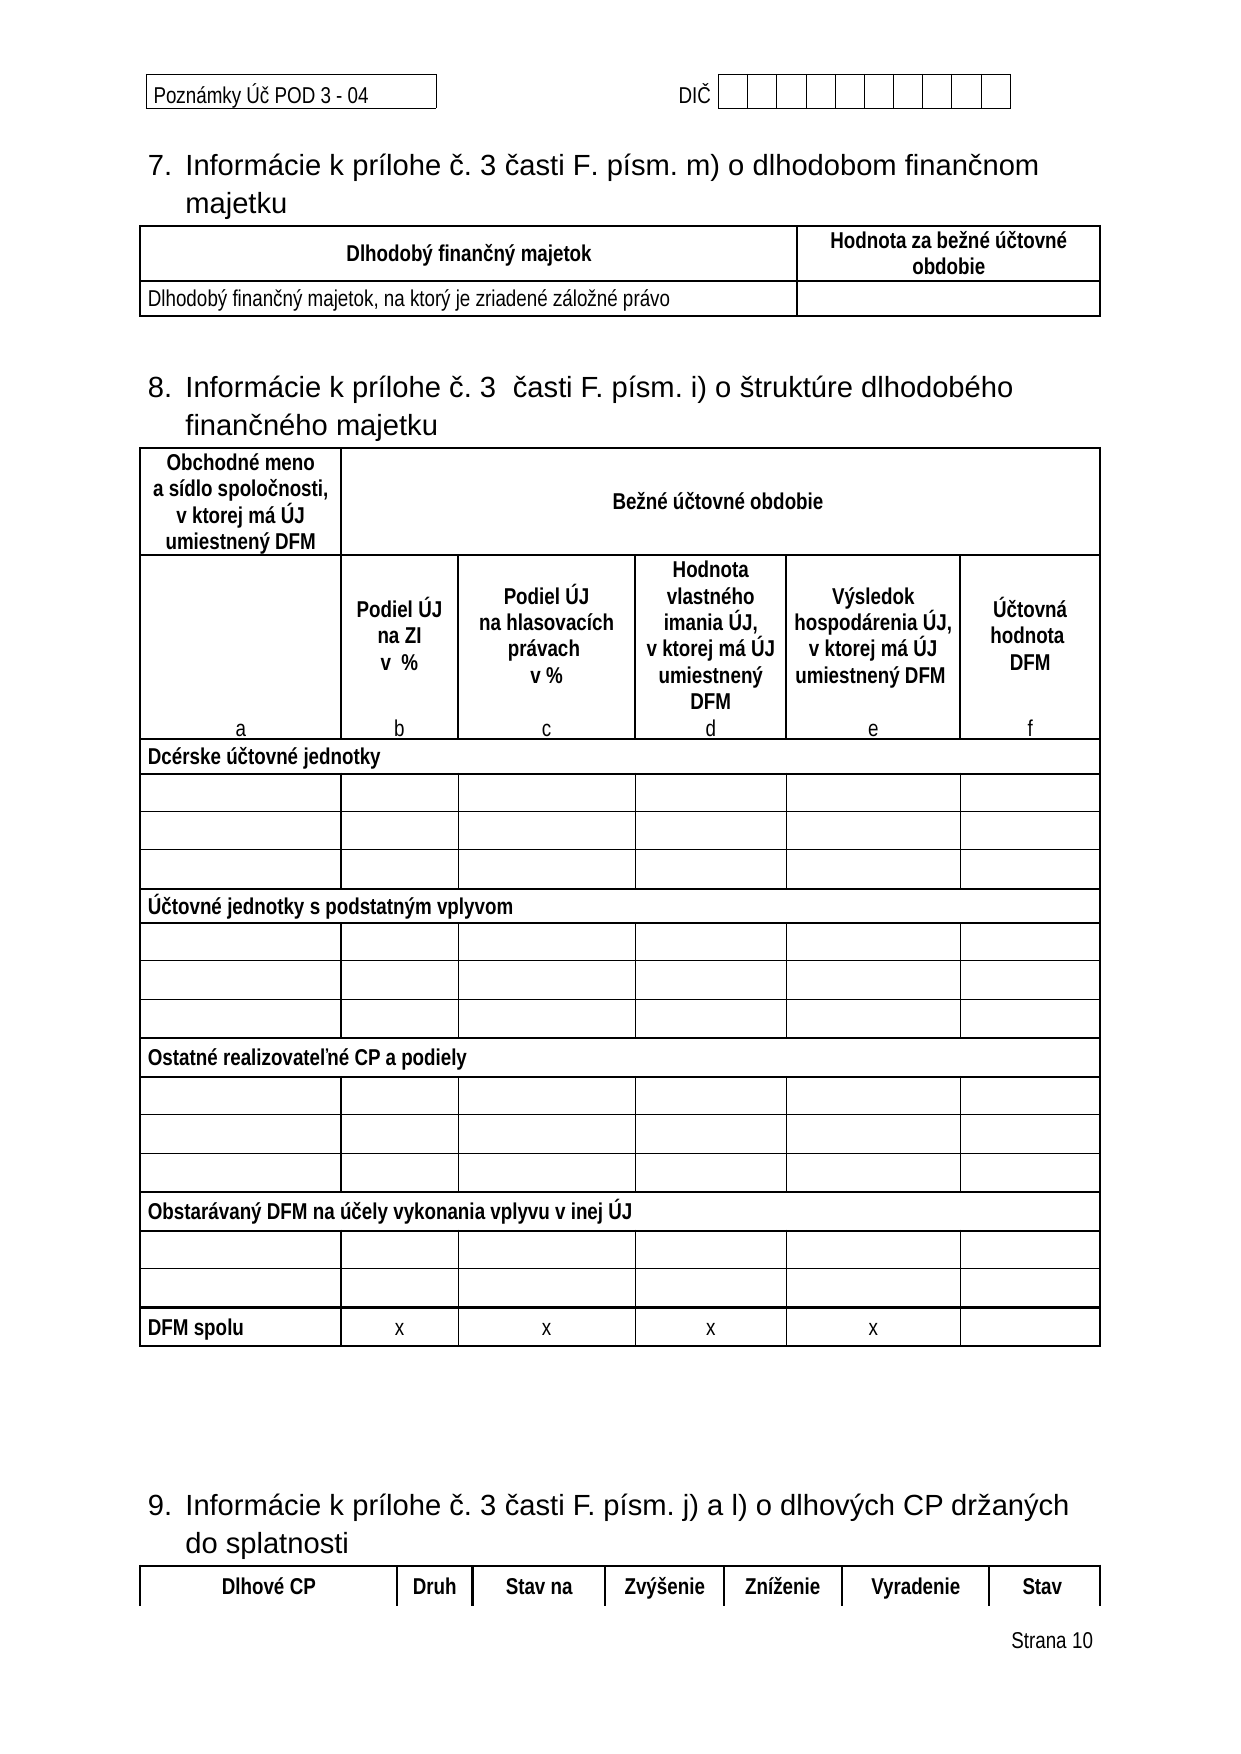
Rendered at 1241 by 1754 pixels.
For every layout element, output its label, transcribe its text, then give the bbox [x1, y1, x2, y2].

table_cell a [141, 715, 340, 738]
table_cell x [636, 1309, 786, 1345]
table_cell [342, 1232, 458, 1268]
table_cell [141, 1232, 340, 1268]
table_cell [798, 282, 1099, 315]
table_cell [636, 1000, 786, 1037]
table_cell [787, 924, 960, 960]
table_cell [459, 1232, 635, 1268]
table_cell [141, 1078, 340, 1114]
table_cell [636, 812, 786, 849]
table_header Zníženie [725, 1567, 841, 1606]
table_cell [636, 850, 786, 888]
table_cell [787, 775, 960, 811]
title Informácie k prílohe č. 3 časti F. písm. m) o dlhodobom finančnom majetku [148, 148, 1093, 220]
table_cell [961, 1154, 1099, 1191]
table_cell [787, 1269, 960, 1306]
table_cell Účtovné jednotky s podstatným vplyvom [141, 890, 1099, 922]
table_cell [342, 1269, 458, 1306]
table_cell [141, 556, 340, 714]
table_cell [636, 1078, 786, 1114]
table_cell [141, 812, 340, 849]
table_cell [636, 924, 786, 960]
table_cell [961, 961, 1099, 999]
table_cell [342, 775, 458, 811]
table_cell [636, 775, 786, 811]
table_cell Obstarávaný DFM na účely vykonania vplyvu v inej ÚJ [141, 1193, 1099, 1229]
table_cell [141, 775, 340, 811]
table_cell [787, 812, 960, 849]
table_cell x [342, 1309, 458, 1345]
table_cell [787, 961, 960, 999]
table_cell Podiel ÚJ na hlasovacích právach v % [459, 556, 634, 714]
table_cell [961, 1232, 1099, 1268]
table_cell [342, 1154, 458, 1191]
table_cell Podiel ÚJ na ZI v % [342, 556, 457, 714]
table_cell e [787, 715, 959, 738]
table_cell [459, 1078, 635, 1114]
table_cell [141, 1154, 340, 1191]
table_header Zvýšenie [606, 1567, 723, 1606]
table_cell [961, 1078, 1099, 1114]
table_cell c [459, 715, 634, 738]
table_cell Výsledok hospodárenia ÚJ, v ktorej má ÚJ umiestnený DFM [787, 556, 959, 714]
title Informácie k prílohe č. 3 časti F. písm. j) a l) o dlhových CP držaných do splatnosti [148, 1487, 1093, 1559]
table_cell [342, 1078, 458, 1114]
table_cell [961, 850, 1099, 888]
table_cell [636, 1232, 786, 1268]
table_cell d [636, 715, 785, 738]
table_cell x [459, 1309, 635, 1345]
table_cell Ostatné realizovateľné CP a podiely [141, 1039, 1099, 1076]
table_cell [342, 961, 458, 999]
table_cell [141, 961, 340, 999]
table_cell [787, 1078, 960, 1114]
table_cell b [342, 715, 457, 738]
table_cell [141, 850, 340, 888]
table_cell x [787, 1309, 960, 1345]
table_cell [459, 775, 635, 811]
table_cell Dcérske účtovné jednotky [141, 740, 1099, 772]
table_cell [961, 1269, 1099, 1306]
table_header Dlhové CP [141, 1567, 396, 1606]
table_header Hodnota za bežné účtovné obdobie [798, 227, 1099, 279]
table_cell Hodnota vlastného imania ÚJ, v ktorej má ÚJ umiestnený DFM [636, 556, 785, 714]
table_cell [342, 850, 458, 888]
table_cell [141, 1269, 340, 1306]
table_cell [787, 1154, 960, 1191]
table_cell [141, 1000, 340, 1037]
table_cell [342, 812, 458, 849]
table_cell [636, 1154, 786, 1191]
table_header Bežné účtovné obdobie [342, 449, 1099, 554]
table_cell Účtovná hodnota DFM [961, 556, 1099, 714]
table_cell DFM spolu [141, 1309, 340, 1345]
table_cell [342, 924, 458, 960]
table_cell [141, 924, 340, 960]
table_header Obchodné meno a sídlo spoločnosti, v ktorej má ÚJ umiestnený DFM [141, 449, 340, 554]
table_cell [459, 1000, 635, 1037]
table_cell [961, 1000, 1099, 1037]
table_cell [636, 1269, 786, 1306]
table_cell [636, 1115, 786, 1153]
table_cell Dlhodobý finančný majetok, na ktorý je zriadené záložné právo [141, 282, 796, 315]
table_cell [459, 812, 635, 849]
table_header Druh [398, 1567, 471, 1606]
table_cell [961, 775, 1099, 811]
table_cell [459, 850, 635, 888]
table_cell [961, 1309, 1099, 1345]
title Informácie k prílohe č. 3 časti F. písm. i) o štruktúre dlhodobého finančného majetku [148, 370, 1093, 442]
table_cell [787, 1115, 960, 1153]
table_cell [787, 850, 960, 888]
table_cell [459, 1154, 635, 1191]
table_cell [459, 961, 635, 999]
table_cell [459, 1115, 635, 1153]
table_header Dlhodobý finančný majetok [141, 227, 796, 279]
table_cell [961, 812, 1099, 849]
table_cell [961, 1115, 1099, 1153]
table_cell [961, 924, 1099, 960]
table_cell [787, 1232, 960, 1268]
table_cell [141, 1115, 340, 1153]
table_cell f [961, 715, 1099, 738]
table_header Stav na [474, 1567, 604, 1606]
table_header Vyradenie [843, 1567, 988, 1606]
table_header Stav [990, 1567, 1099, 1606]
table_cell [342, 1000, 458, 1037]
table_cell [787, 1000, 960, 1037]
table_cell [459, 924, 635, 960]
table_cell [636, 961, 786, 999]
table_cell [342, 1115, 458, 1153]
table_cell [459, 1269, 635, 1306]
